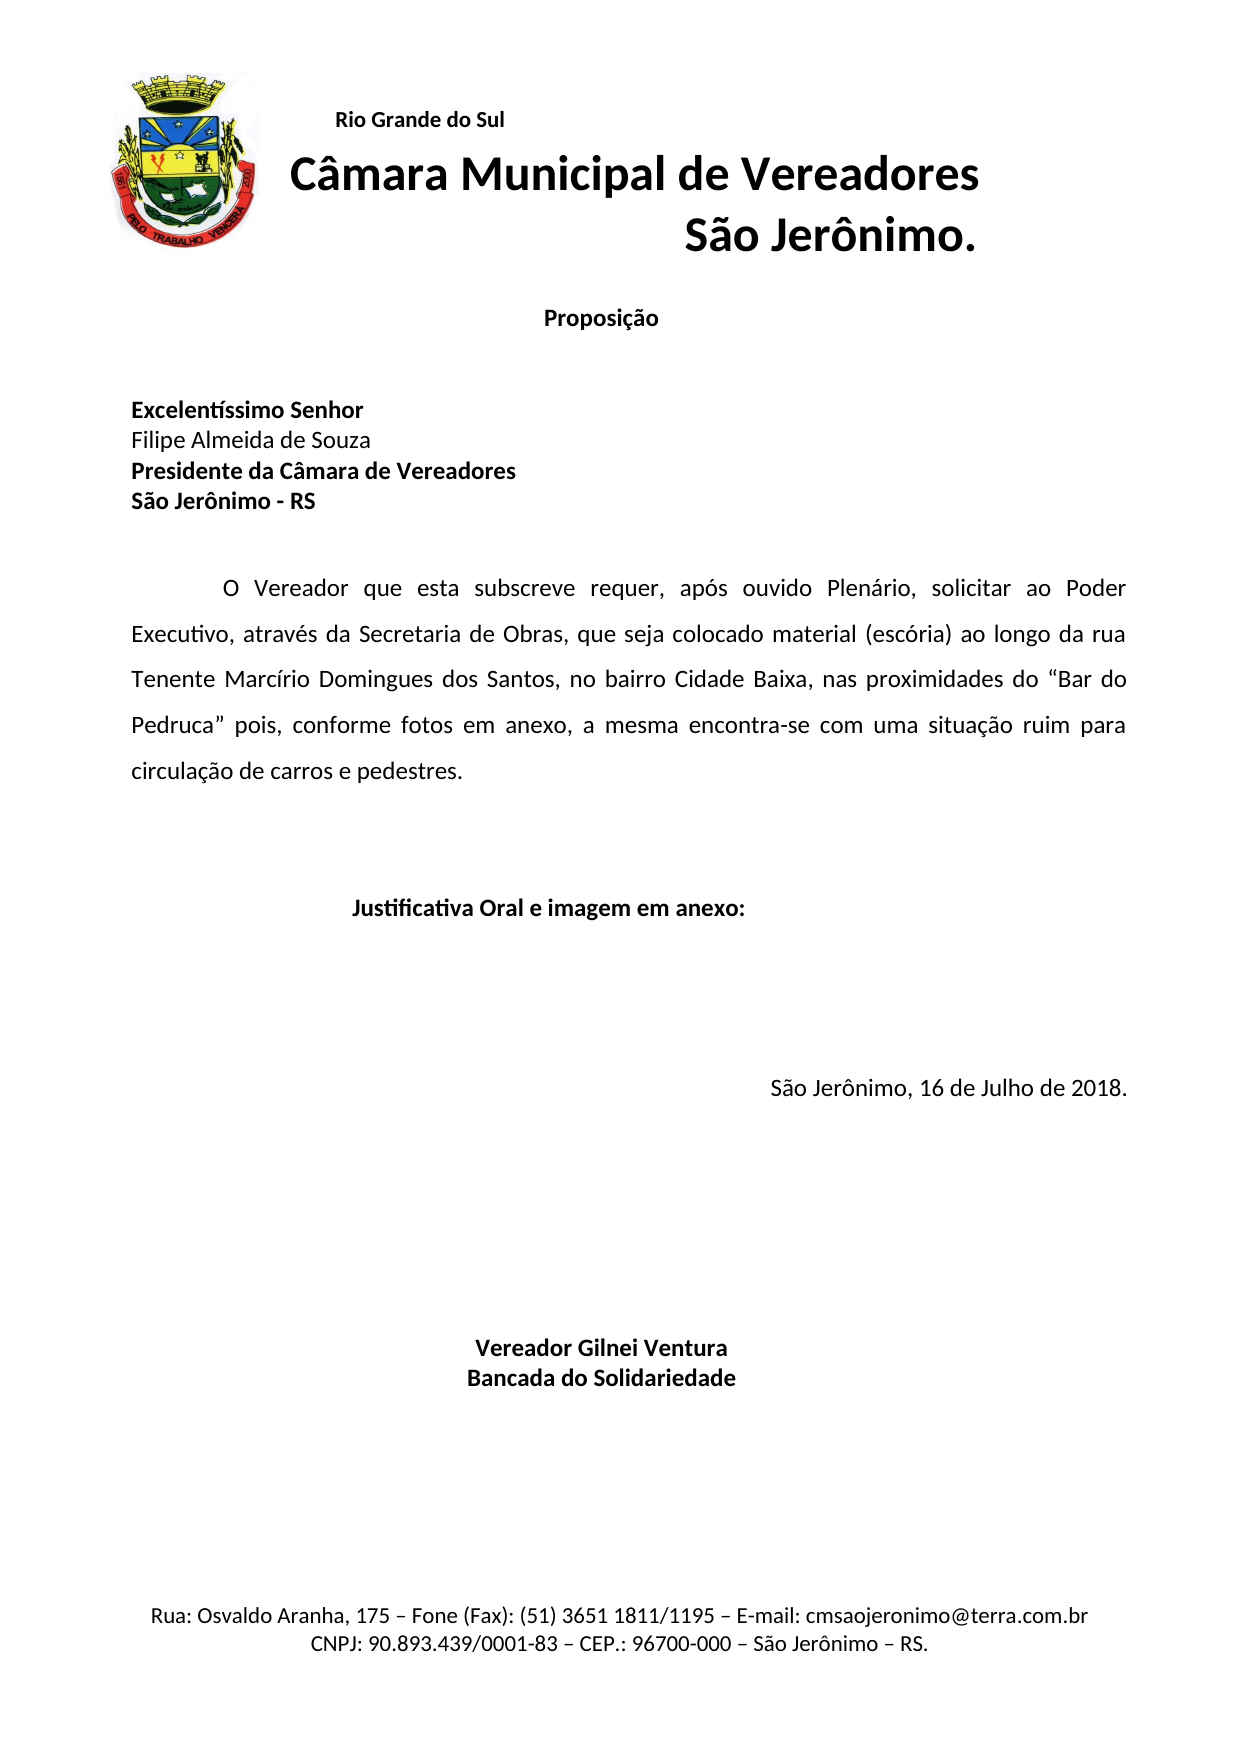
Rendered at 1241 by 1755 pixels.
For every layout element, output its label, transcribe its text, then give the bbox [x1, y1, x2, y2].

text São Jerônimo, 16 de Julho de 2018. [131, 1073, 1128, 1103]
text Bancada do Solidariedade [75, 1362, 1128, 1393]
text Vereador Gilnei Ventura [75, 1332, 1128, 1362]
text Presidente da Câmara de Vereadores [131, 455, 1128, 486]
text Proposição [75, 302, 1128, 333]
text Justificativa Oral e imagem em anexo: [131, 892, 1128, 923]
text O Vereador que esta subscreve requer, após ouvido Plenário, solicitar ao Poder Executivo, através da Secretaria de Obras, que seja colocado material (escória) ao longo da rua Tenente Marcírio Domingues dos Santos, no bairro Cidade Baixa, nas proximidades do “Bar do Pedruca” pois, conforme fotos em anexo, a mesma encontra-se com uma situação ruim para circulação de carros e pedestres. [131, 572, 1128, 786]
text São Jerônimo - RS [131, 486, 1128, 516]
text Excelentíssimo Senhor [131, 394, 1128, 424]
text Filipe Almeida de Souza [131, 424, 1128, 455]
